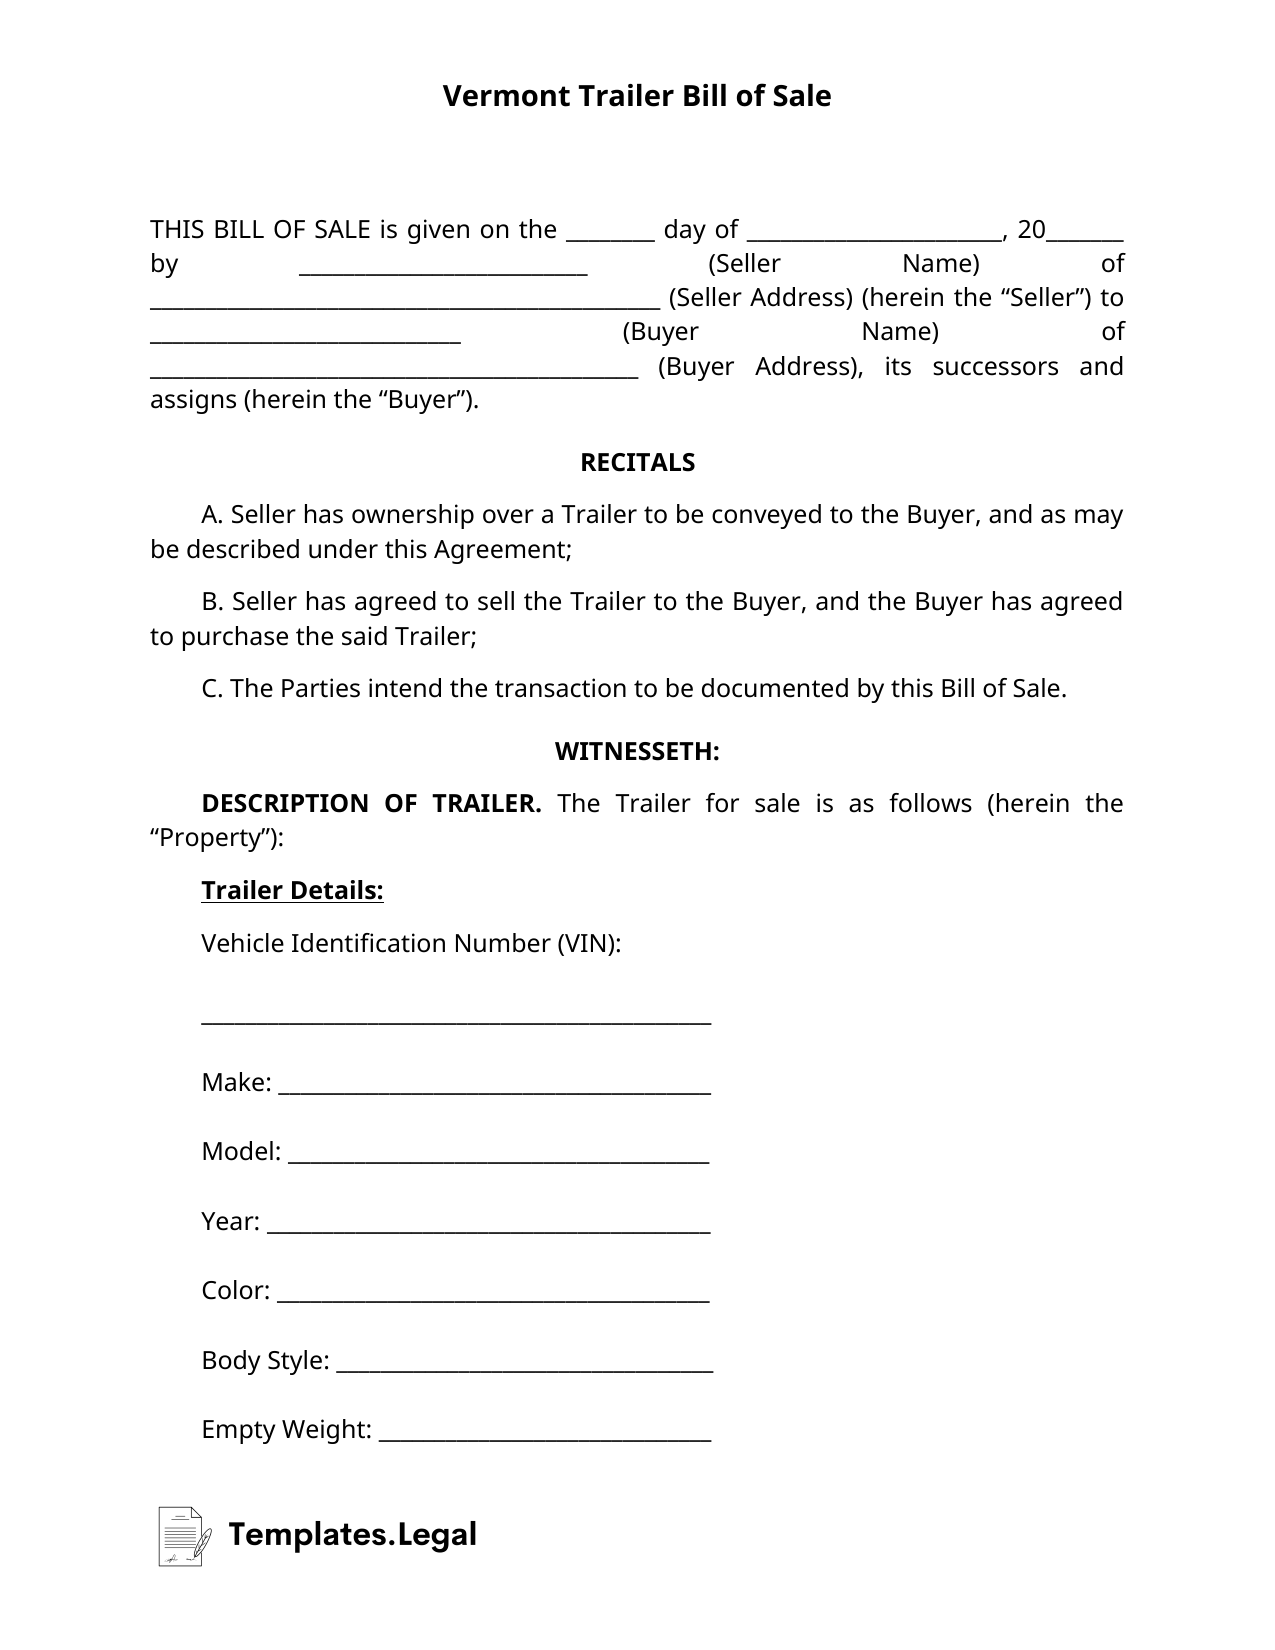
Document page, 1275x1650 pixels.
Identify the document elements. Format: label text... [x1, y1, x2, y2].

text Body Style: __________________________________ [150, 1342, 1125, 1377]
text WITNESSETH: [150, 733, 1125, 767]
text Color: _______________________________________ [150, 1273, 1125, 1307]
text C. The Parties intend the transaction to be documented by this Bill of Sale. [150, 671, 1125, 705]
text Make: _______________________________________ [150, 1064, 1125, 1099]
text THIS BILL OF SALE is given on the ________ day of _______________________, 20_______ by __________________________ (Seller Name) of ______________________________________________ (Seller Address) (herein the “Seller”) to ____________________________ (Buyer Name) of ____________________________________________ (Buyer Address), its successors and assigns (herein the “Buyer”). [150, 212, 1125, 416]
text A. Seller has ownership over a Trailer to be conveyed to the Buyer, and as may be described under this Agreement; [150, 497, 1125, 565]
text Vermont Trailer Bill of Sale [150, 75, 1125, 115]
text Trailer Details: [150, 873, 1125, 907]
text Year: ________________________________________ [150, 1203, 1125, 1238]
text Empty Weight: ______________________________ [150, 1412, 1125, 1446]
text ______________________________________________ [150, 995, 1125, 1029]
text DESCRIPTION OF TRAILER. The Trailer for sale is as follows (herein the “Property”): [150, 786, 1125, 854]
text RECITALS [150, 444, 1125, 478]
text Vehicle Identification Number (VIN): [150, 926, 1125, 960]
text Model: ______________________________________ [150, 1134, 1125, 1168]
text B. Seller has agreed to sell the Trailer to the Buyer, and the Buyer has agreed to purchase the said Trailer; [150, 584, 1125, 652]
